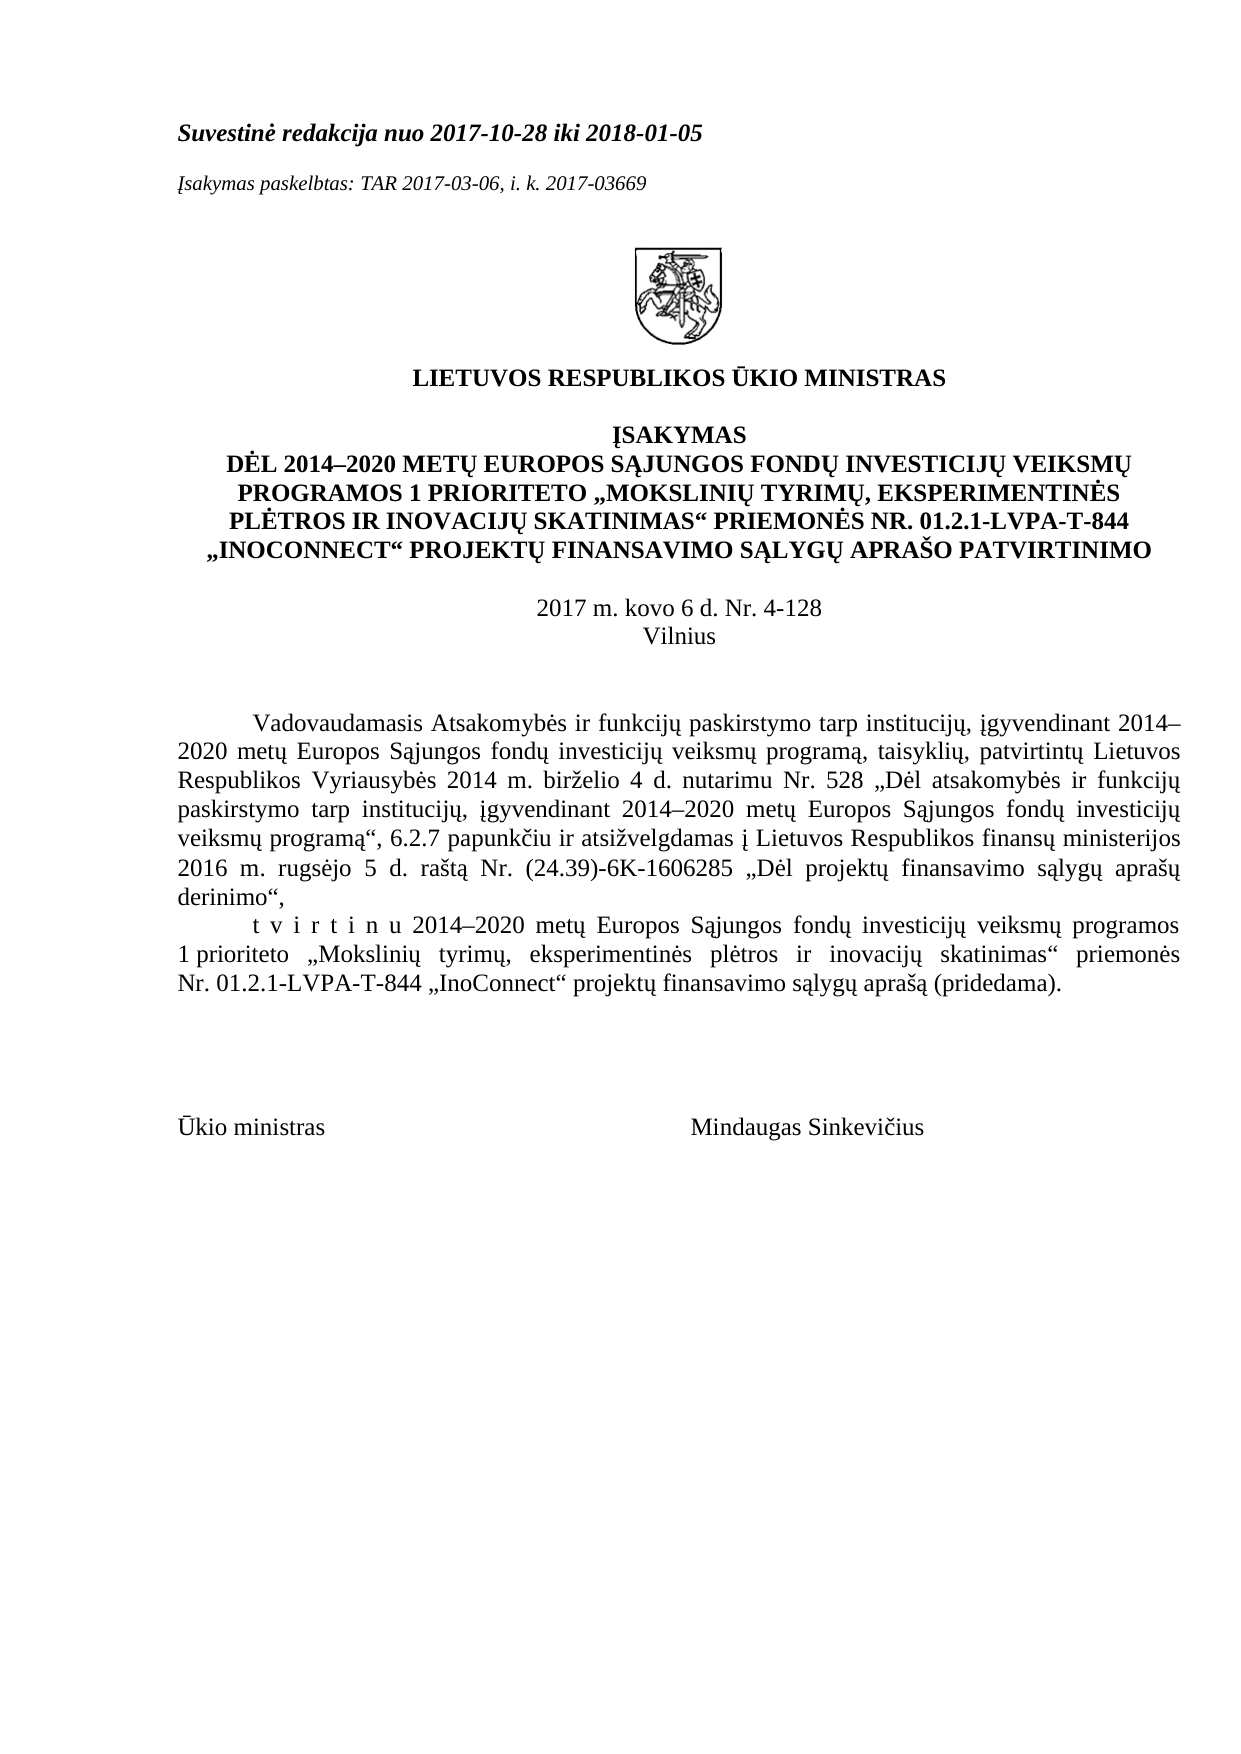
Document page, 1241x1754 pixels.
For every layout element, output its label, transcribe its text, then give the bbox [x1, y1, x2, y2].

text Ūkio ministras Mindaugas Sinkevičius [177, 1112, 1181, 1141]
text t v i r t i n u 2014–2020 metų Europos Sąjungos fondų investicijų veiksmų programos 1 prioriteto „Mokslinių tyrimų, eksperimentinės plėtros ir inovacijų skatinimas“ priemonės Nr. 01.2.1-LVPA-T-844 „InoConnect“ projektų finansavimo sąlygų aprašą (pridedama). [177, 911, 1181, 997]
text Suvestinė redakcija nuo 2017-10-28 iki 2018-01-05 [177, 118, 1181, 147]
text LIETUVOS RESPUBLIKOS ŪKIO MINISTRAS [177, 363, 1181, 391]
text Dėl 2014–2020 metų Europos Sąjungos fondų investicijų veiksmų programos 1 prioriteto „Mokslinių tyrimų, eksperimentinės plėtros ir inovacijų skatinimas“ priemonės Nr. 01.2.1-LVPA-T-844 „InoConnect“ projektų finansavimo sąlygų aprašo patvirtinimo [177, 449, 1181, 564]
text Vadovaudamasis Atsakomybės ir funkcijų paskirstymo tarp institucijų, įgyvendinant 2014–2020 metų Europos Sąjungos fondų investicijų veiksmų programą, taisyklių, patvirtintų Lietuvos Respublikos Vyriausybės 2014 m. birželio 4 d. nutarimu Nr. 528 „Dėl atsakomybės ir funkcijų paskirstymo tarp institucijų, įgyvendinant 2014–2020 metų Europos Sąjungos fondų investicijų veiksmų programą“, 6.2.7 papunkčiu ir atsižvelgdamas į Lietuvos Respublikos finansų ministerijos 2016 m. rugsėjo 5 d. raštą Nr. (24.39)-6K-1606285 „Dėl projektų finansavimo sąlygų aprašų derinimo“, [177, 708, 1181, 911]
text Įsakymas paskelbtas: TAR 2017-03-06, i. k. 2017-03669 [177, 171, 1181, 195]
text ĮSAKYMAS [177, 420, 1181, 449]
text 2017 m. kovo 6 d. Nr. 4-128 [177, 593, 1181, 621]
text Vilnius [177, 621, 1181, 650]
